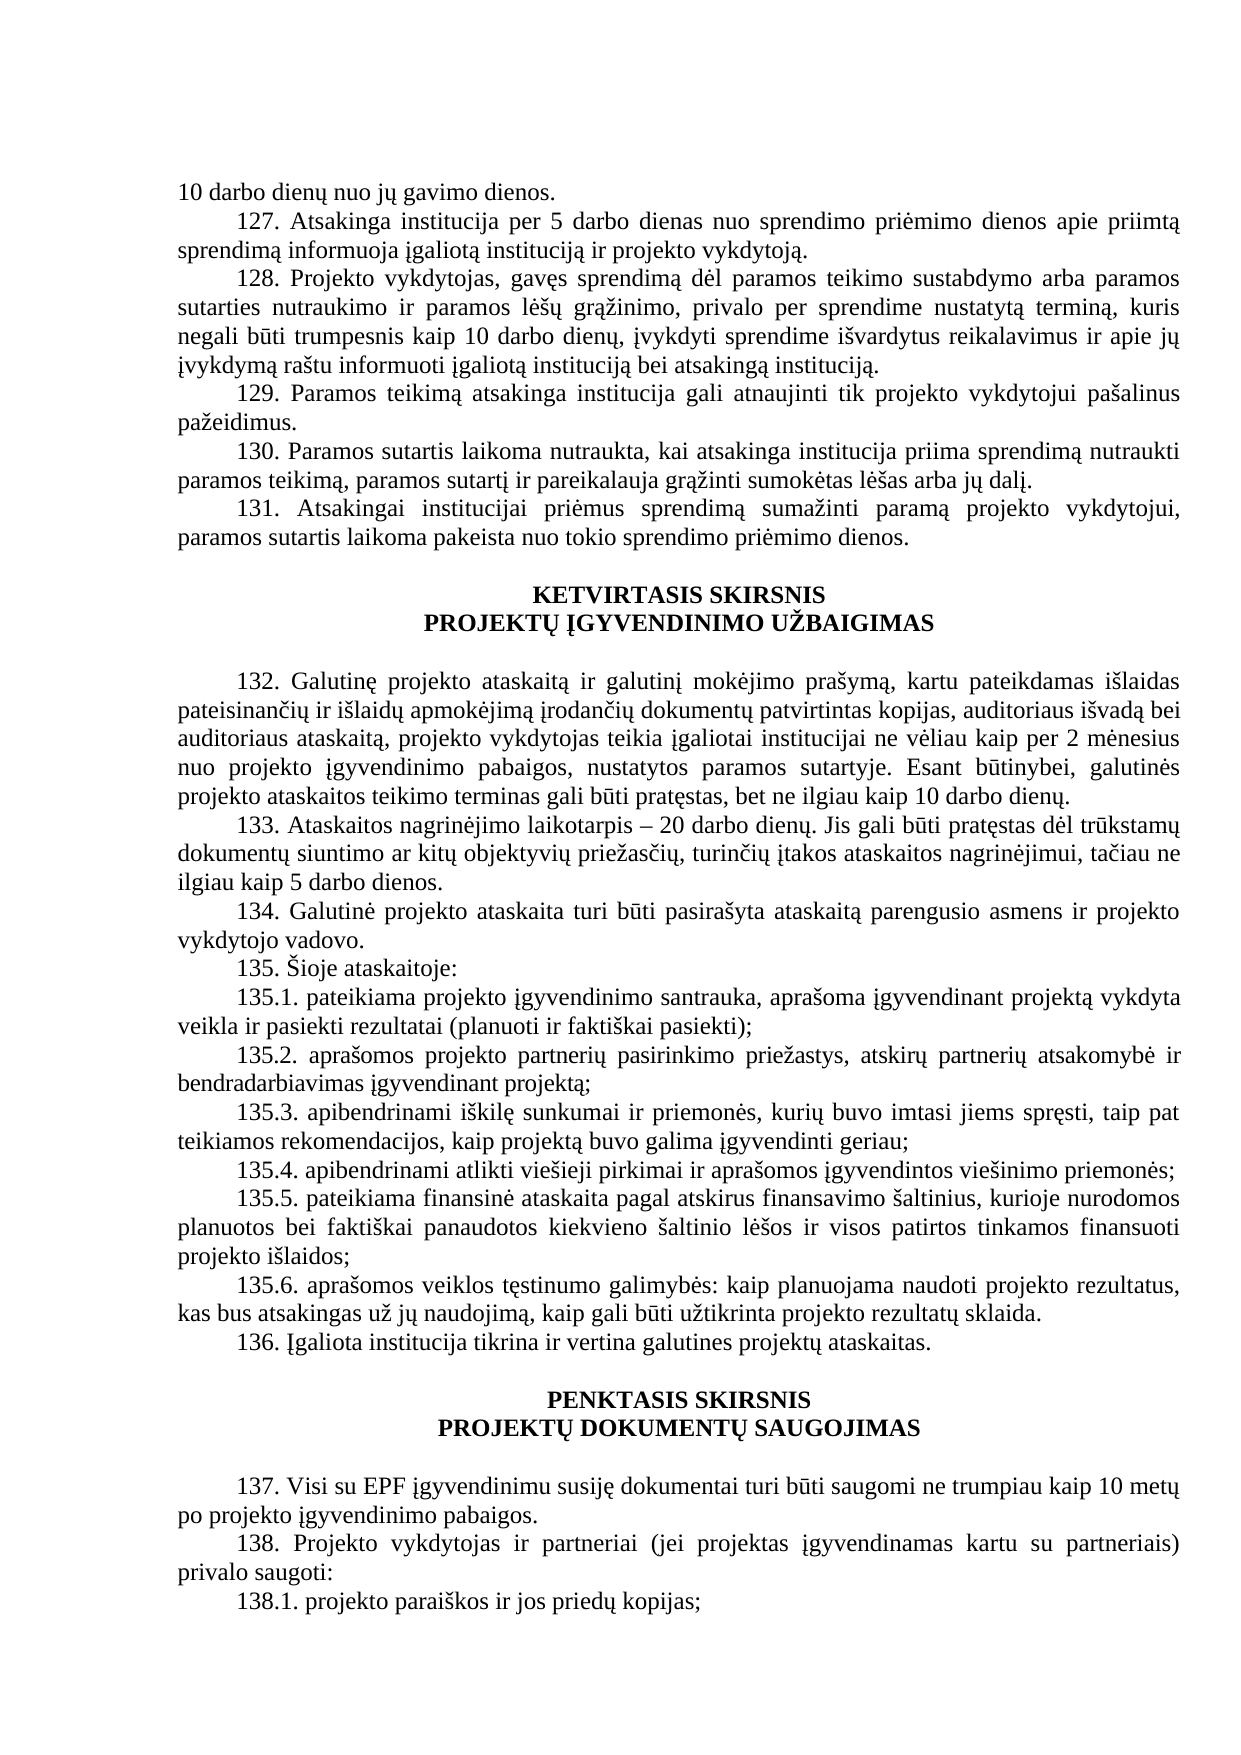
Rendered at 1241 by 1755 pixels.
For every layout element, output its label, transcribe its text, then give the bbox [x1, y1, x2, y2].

text 127. Atsakinga institucija per 5 darbo dienas nuo sprendimo priėmimo dienos apie priimtą sprendimą informuoja įgaliotą instituciją ir projekto vykdytoją. [177, 206, 1181, 263]
text ketvirTASIS SKIRSNIS [177, 580, 1181, 608]
text 135.5. pateikiama finansinė ataskaita pagal atskirus finansavimo šaltinius, kurioje nurodomos planuotos bei faktiškai panaudotos kiekvieno šaltinio lėšos ir visos patirtos tinkamos finansuoti projekto išlaidos; [177, 1183, 1181, 1270]
text 138. Projekto vykdytojas ir partneriai (jei projektas įgyvendinamas kartu su partneriais) privalo saugoti: [177, 1528, 1181, 1586]
text 138.1. projekto paraiškos ir jos priedų kopijas; [177, 1586, 1181, 1615]
text PROJEKTŲ ĮGYVENDINIMO UŽBAIGIMAS [177, 608, 1181, 637]
text 135.1. pateikiama projekto įgyvendinimo santrauka, aprašoma įgyvendinant projektą vykdyta veikla ir pasiekti rezultatai (planuoti ir faktiškai pasiekti); [177, 982, 1181, 1040]
text 136. Įgaliota institucija tikrina ir vertina galutines projektų ataskaitas. [177, 1327, 1181, 1356]
text PROJEKTŲ DOKUMENTŲ SAUGOJIMAS [177, 1413, 1181, 1442]
text 135.3. apibendrinami iškilę sunkumai ir priemonės, kurių buvo imtasi jiems spręsti, taip pat teikiamos rekomendacijos, kaip projektą buvo galima įgyvendinti geriau; [177, 1097, 1181, 1155]
text 132. Galutinę projekto ataskaitą ir galutinį mokėjimo prašymą, kartu pateikdamas išlaidas pateisinančių ir išlaidų apmokėjimą įrodančių dokumentų patvirtintas kopijas, auditoriaus išvadą bei auditoriaus ataskaitą, projekto vykdytojas teikia įgaliotai institucijai ne vėliau kaip per 2 mėnesius nuo projekto įgyvendinimo pabaigos, nustatytos paramos sutartyje. Esant būtinybei, galutinės projekto ataskaitos teikimo terminas gali būti pratęstas, bet ne ilgiau kaip 10 darbo dienų. [177, 666, 1181, 810]
text 129. Paramos teikimą atsakinga institucija gali atnaujinti tik projekto vykdytojui pašalinus pažeidimus. [177, 378, 1181, 436]
text 133. Ataskaitos nagrinėjimo laikotarpis – 20 darbo dienų. Jis gali būti pratęstas dėl trūkstamų dokumentų siuntimo ar kitų objektyvių priežasčių, turinčių įtakos ataskaitos nagrinėjimui, tačiau ne ilgiau kaip 5 darbo dienos. [177, 810, 1181, 896]
text 135.2. aprašomos projekto partnerių pasirinkimo priežastys, atskirų partnerių atsakomybė ir bendradarbiavimas įgyvendinant projektą; [177, 1040, 1181, 1097]
text 135.4. apibendrinami atlikti viešieji pirkimai ir aprašomos įgyvendintos viešinimo priemonės; [177, 1155, 1181, 1183]
text penktASIS SKIRSNIS [177, 1385, 1181, 1413]
text 135. Šioje ataskaitoje: [177, 953, 1181, 982]
text 135.6. aprašomos veiklos tęstinumo galimybės: kaip planuojama naudoti projekto rezultatus, kas bus atsakingas už jų naudojimą, kaip gali būti užtikrinta projekto rezultatų sklaida. [177, 1270, 1181, 1327]
text 137. Visi su EPF įgyvendinimu susiję dokumentai turi būti saugomi ne trumpiau kaip 10 metų po projekto įgyvendinimo pabaigos. [177, 1471, 1181, 1528]
text 130. Paramos sutartis laikoma nutraukta, kai atsakinga institucija priima sprendimą nutraukti paramos teikimą, paramos sutartį ir pareikalauja grąžinti sumokėtas lėšas arba jų dalį. [177, 436, 1181, 493]
text 134. Galutinė projekto ataskaita turi būti pasirašyta ataskaitą parengusio asmens ir projekto vykdytojo vadovo. [177, 896, 1181, 953]
text 131. Atsakingai institucijai priėmus sprendimą sumažinti paramą projekto vykdytojui, paramos sutartis laikoma pakeista nuo tokio sprendimo priėmimo dienos. [177, 493, 1181, 551]
text 10 darbo dienų nuo jų gavimo dienos. [177, 177, 1181, 206]
text 128. Projekto vykdytojas, gavęs sprendimą dėl paramos teikimo sustabdymo arba paramos sutarties nutraukimo ir paramos lėšų grąžinimo, privalo per sprendime nustatytą terminą, kuris negali būti trumpesnis kaip 10 darbo dienų, įvykdyti sprendime išvardytus reikalavimus ir apie jų įvykdymą raštu informuoti įgaliotą instituciją bei atsakingą instituciją. [177, 263, 1181, 378]
